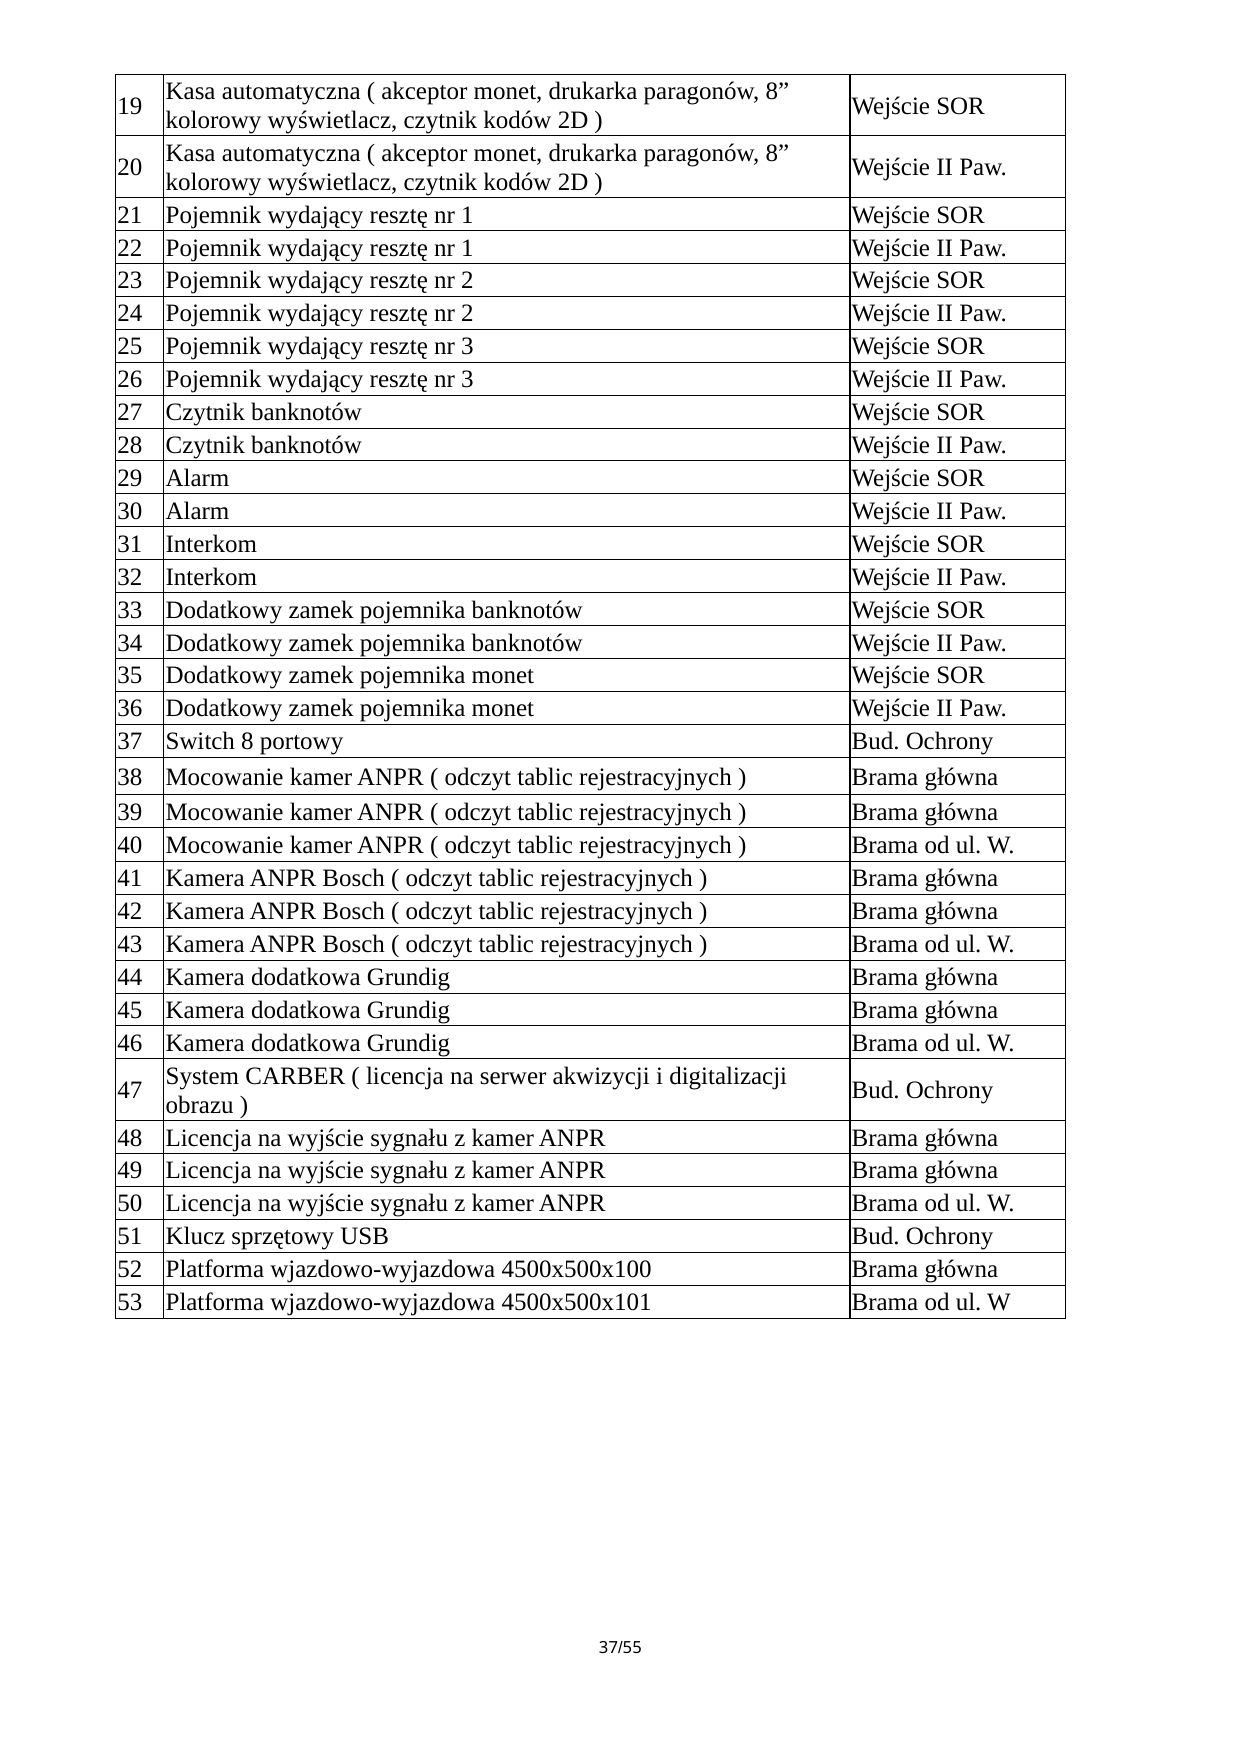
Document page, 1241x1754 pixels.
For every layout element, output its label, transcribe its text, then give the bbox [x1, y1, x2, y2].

table_cell Wejście II Paw. [851, 297, 1065, 329]
table_cell Brama od ul. W [851, 1286, 1065, 1317]
table_cell Wejście SOR [851, 198, 1065, 230]
table_cell 49 [116, 1154, 163, 1186]
table_cell Alarm [164, 461, 849, 493]
table_cell Wejście SOR [851, 527, 1065, 559]
table_cell Brama od ul. W. [851, 828, 1065, 861]
table_cell Wejście SOR [851, 330, 1065, 362]
table_cell Wejście II Paw. [851, 429, 1065, 460]
table_cell Bud. Ochrony [851, 1059, 1065, 1120]
table_cell Klucz sprzętowy USB [164, 1220, 849, 1252]
table_cell Kasa automatyczna ( akceptor monet, drukarka paragonów, 8” kolorowy wyświetlacz, czytnik kodów 2D ) [164, 136, 849, 197]
table_cell Kamera dodatkowa Grundig [164, 994, 849, 1025]
table_cell Kamera dodatkowa Grundig [164, 961, 849, 992]
table_cell Czytnik banknotów [164, 429, 849, 460]
table_cell Pojemnik wydający resztę nr 1 [164, 231, 849, 263]
table_cell Kamera ANPR Bosch ( odczyt tablic rejestracyjnych ) [164, 928, 849, 959]
table_cell 30 [116, 494, 163, 526]
table_cell Pojemnik wydający resztę nr 2 [164, 264, 849, 296]
table_cell Wejście II Paw. [851, 692, 1065, 724]
table_cell Dodatkowy zamek pojemnika monet [164, 692, 849, 724]
table_cell Brama główna [851, 1253, 1065, 1284]
table_cell Wejście II Paw. [851, 560, 1065, 592]
table_cell Wejście II Paw. [851, 494, 1065, 526]
table_cell Licencja na wyjście sygnału z kamer ANPR [164, 1187, 849, 1219]
table_cell Dodatkowy zamek pojemnika monet [164, 659, 849, 691]
table_cell 31 [116, 527, 163, 559]
table_cell 29 [116, 461, 163, 493]
table_cell 51 [116, 1220, 163, 1252]
table_cell Brama od ul. W. [851, 1026, 1065, 1058]
table_cell 53 [116, 1286, 163, 1317]
table_cell 40 [116, 828, 163, 861]
table_cell Platforma wjazdowo-wyjazdowa 4500x500x100 [164, 1253, 849, 1284]
table_cell 25 [116, 330, 163, 362]
table_cell Brama główna [851, 895, 1065, 927]
table_cell Brama od ul. W. [851, 1187, 1065, 1219]
table_cell Kasa automatyczna ( akceptor monet, drukarka paragonów, 8” kolorowy wyświetlacz, czytnik kodów 2D ) [164, 75, 849, 135]
table_cell Bud. Ochrony [851, 1220, 1065, 1252]
table_cell Switch 8 portowy [164, 725, 849, 757]
table_cell Wejście SOR [851, 396, 1065, 427]
table_cell Kamera ANPR Bosch ( odczyt tablic rejestracyjnych ) [164, 862, 849, 894]
table_cell Dodatkowy zamek pojemnika banknotów [164, 593, 849, 625]
table_cell Mocowanie kamer ANPR ( odczyt tablic rejestracyjnych ) [164, 795, 849, 827]
table_cell 45 [116, 994, 163, 1025]
table_cell Mocowanie kamer ANPR ( odczyt tablic rejestracyjnych ) [164, 758, 849, 794]
table_cell Interkom [164, 560, 849, 592]
table_cell Kamera ANPR Bosch ( odczyt tablic rejestracyjnych ) [164, 895, 849, 927]
table_cell Kamera dodatkowa Grundig [164, 1026, 849, 1058]
table_cell Brama główna [851, 1121, 1065, 1153]
table_cell 20 [116, 136, 163, 197]
table_cell Alarm [164, 494, 849, 526]
table_cell Wejście II Paw. [851, 626, 1065, 658]
table_cell Bud. Ochrony [851, 725, 1065, 757]
table_cell 41 [116, 862, 163, 894]
table_cell Wejście II Paw. [851, 363, 1065, 394]
table_cell Brama główna [851, 862, 1065, 894]
table_cell Interkom [164, 527, 849, 559]
table_cell Brama od ul. W. [851, 928, 1065, 959]
table_cell 46 [116, 1026, 163, 1058]
table_cell Licencja na wyjście sygnału z kamer ANPR [164, 1154, 849, 1186]
table_cell Brama główna [851, 758, 1065, 794]
table_cell 44 [116, 961, 163, 992]
table_cell Pojemnik wydający resztę nr 3 [164, 363, 849, 394]
table_cell 22 [116, 231, 163, 263]
table_cell 34 [116, 626, 163, 658]
table_cell 47 [116, 1059, 163, 1120]
table_cell Wejście SOR [851, 461, 1065, 493]
table_cell Licencja na wyjście sygnału z kamer ANPR [164, 1121, 849, 1153]
table_cell 32 [116, 560, 163, 592]
table_cell Wejście SOR [851, 593, 1065, 625]
table_cell Mocowanie kamer ANPR ( odczyt tablic rejestracyjnych ) [164, 828, 849, 861]
table_cell 21 [116, 198, 163, 230]
table_cell 37 [116, 725, 163, 757]
table_cell 24 [116, 297, 163, 329]
table_cell Wejście SOR [851, 264, 1065, 296]
table_cell 36 [116, 692, 163, 724]
table_cell 23 [116, 264, 163, 296]
table_cell Wejście SOR [851, 659, 1065, 691]
table_cell Wejście II Paw. [851, 136, 1065, 197]
table_cell Wejście II Paw. [851, 231, 1065, 263]
table_cell System CARBER ( licencja na serwer akwizycji i digitalizacji obrazu ) [164, 1059, 849, 1120]
table_cell 26 [116, 363, 163, 394]
table_cell 38 [116, 758, 163, 794]
table_cell Pojemnik wydający resztę nr 1 [164, 198, 849, 230]
table_cell 19 [116, 75, 163, 135]
table_cell 48 [116, 1121, 163, 1153]
table_cell Brama główna [851, 1154, 1065, 1186]
table_cell 43 [116, 928, 163, 959]
table_cell 42 [116, 895, 163, 927]
table_cell 39 [116, 795, 163, 827]
table_cell Platforma wjazdowo-wyjazdowa 4500x500x101 [164, 1286, 849, 1317]
table_cell 28 [116, 429, 163, 460]
table_cell Brama główna [851, 994, 1065, 1025]
table_cell Czytnik banknotów [164, 396, 849, 427]
table_cell Dodatkowy zamek pojemnika banknotów [164, 626, 849, 658]
table_cell Wejście SOR [851, 75, 1065, 135]
table_cell 50 [116, 1187, 163, 1219]
table_cell Brama główna [851, 961, 1065, 992]
table_cell 35 [116, 659, 163, 691]
table_cell 33 [116, 593, 163, 625]
table_cell Brama główna [851, 795, 1065, 827]
table_cell 27 [116, 396, 163, 427]
table_cell Pojemnik wydający resztę nr 3 [164, 330, 849, 362]
table_cell 52 [116, 1253, 163, 1284]
table_cell Pojemnik wydający resztę nr 2 [164, 297, 849, 329]
